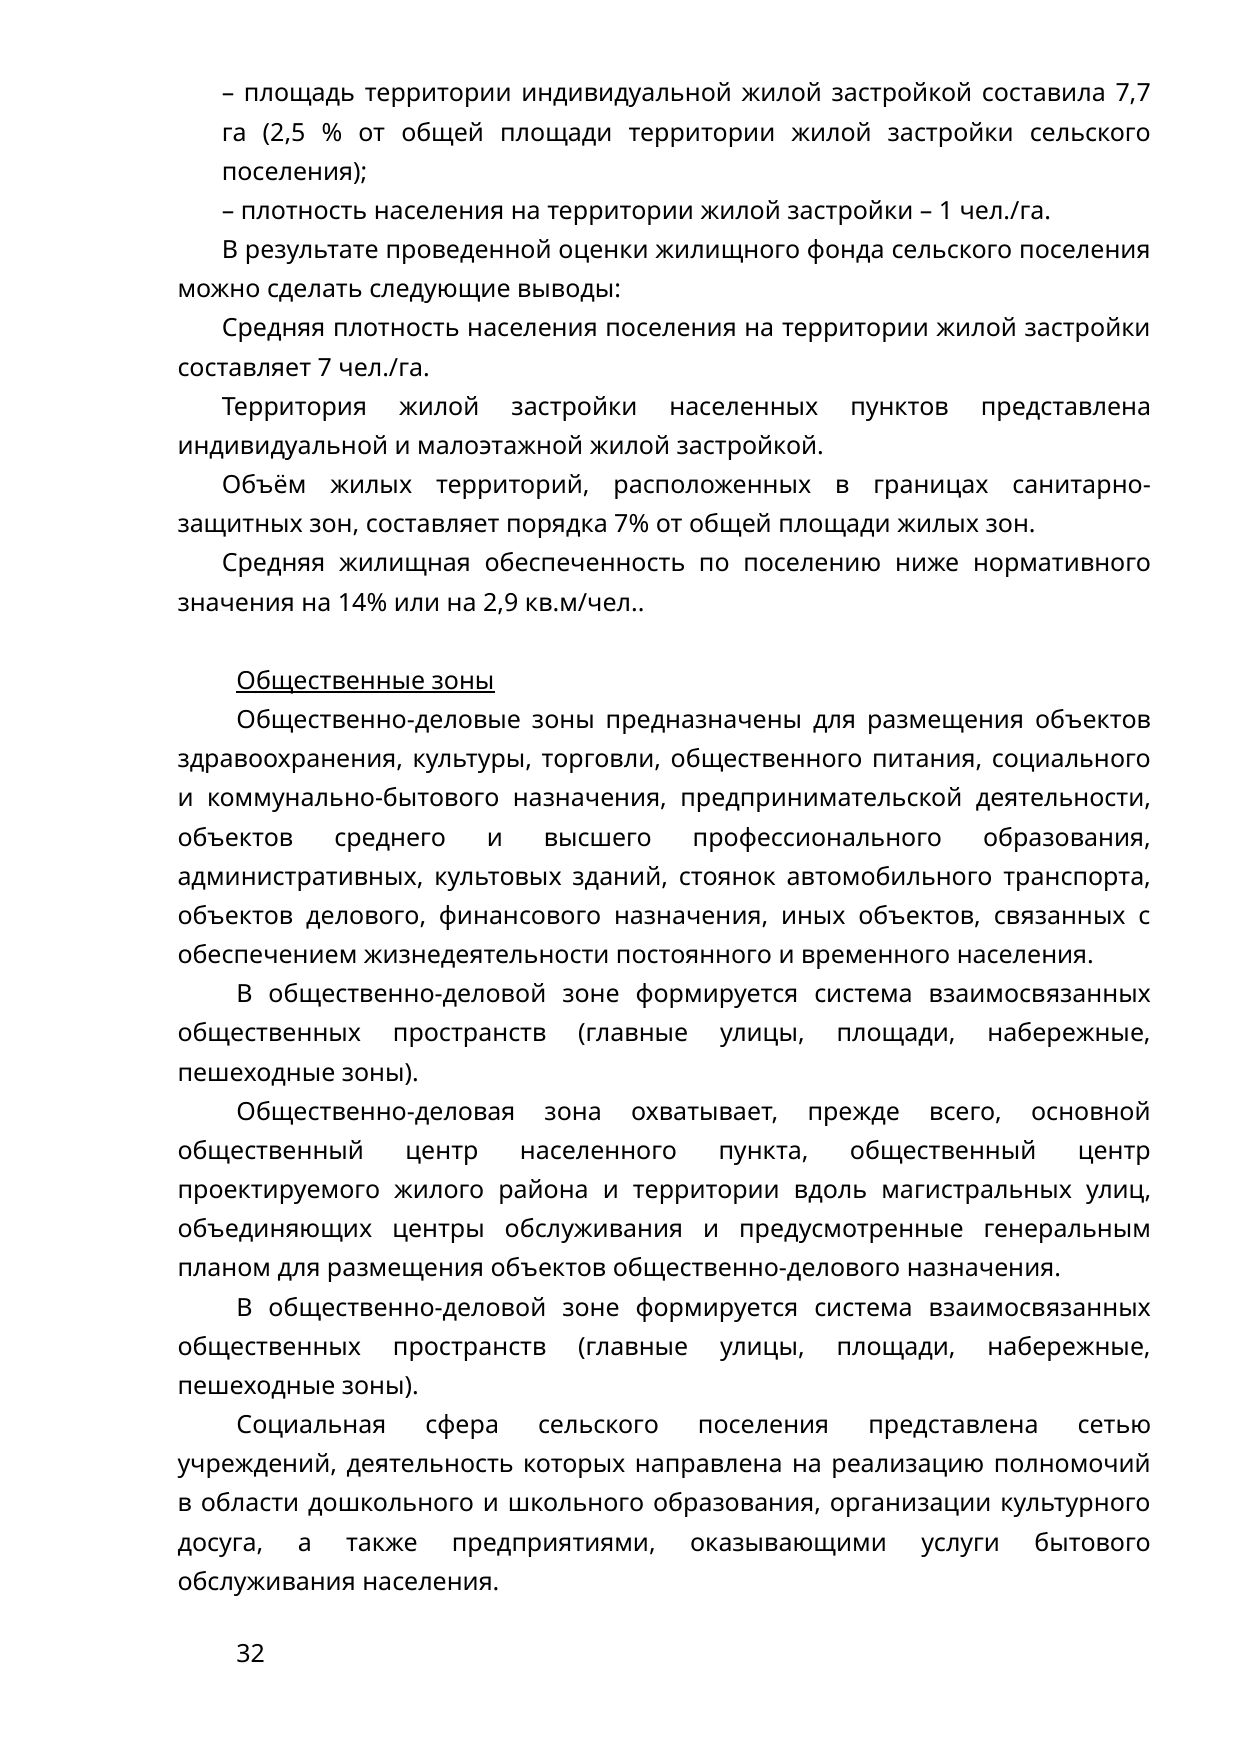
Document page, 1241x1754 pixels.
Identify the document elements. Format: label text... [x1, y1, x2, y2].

text Объём жилых территорий, расположенных в границах санитарно-защитных зон, составляет порядка 7% от общей площади жилых зон. [177, 467, 1152, 540]
text Социальная сфера сельского поселения представлена сетью учреждений, деятельность которых направлена на реализацию полномочий в области дошкольного и школьного образования, организации культурного досуга, а также предприятиями, оказывающими услуги бытового обслуживания населения. [177, 1407, 1152, 1597]
text Средняя жилищная обеспеченность по поселению ниже нормативного значения на 14% или на 2,9 кв.м/чел.. [177, 545, 1152, 618]
text Средняя плотность населения поселения на территории жилой застройки составляет 7 чел./га. [177, 310, 1152, 383]
text Общественные зоны [177, 662, 1152, 697]
text В общественно-деловой зоне формируется система взаимосвязанных общественных пространств (главные улицы, площади, набережные, пешеходные зоны). [177, 1289, 1152, 1402]
text В общественно-деловой зоне формируется система взаимосвязанных общественных пространств (главные улицы, площади, набережные, пешеходные зоны). [177, 976, 1152, 1088]
text Общественно-деловые зоны предназначены для размещения объектов здравоохранения, культуры, торговли, общественного питания, социального и коммунально-бытового назначения, предпринимательской деятельности, объектов среднего и высшего профессионального образования, административных, культовых зданий, стоянок автомобильного транспорта, объектов делового, финансового назначения, иных объектов, связанных с обеспечением жизнедеятельности постоянного и временного населения. [177, 702, 1152, 971]
text – площадь территории индивидуальной жилой застройкой составила 7,7 га (2,5 % от общей площади территории жилой застройки сельского поселения); [222, 75, 1152, 187]
text – плотность населения на территории жилой застройки – 1 чел./га. [222, 192, 1152, 227]
text Общественно-деловая зона охватывает, прежде всего, основной общественный центр населенного пункта, общественный центр проектируемого жилого района и территории вдоль магистральных улиц, объединяющих центры обслуживания и предусмотренные генеральным планом для размещения объектов общественно-делового назначения. [177, 1093, 1152, 1284]
text Территория жилой застройки населенных пунктов представлена индивидуальной и малоэтажной жилой застройкой. [177, 388, 1152, 462]
text В результате проведенной оценки жилищного фонда сельского поселения можно сделать следующие выводы: [177, 232, 1152, 305]
